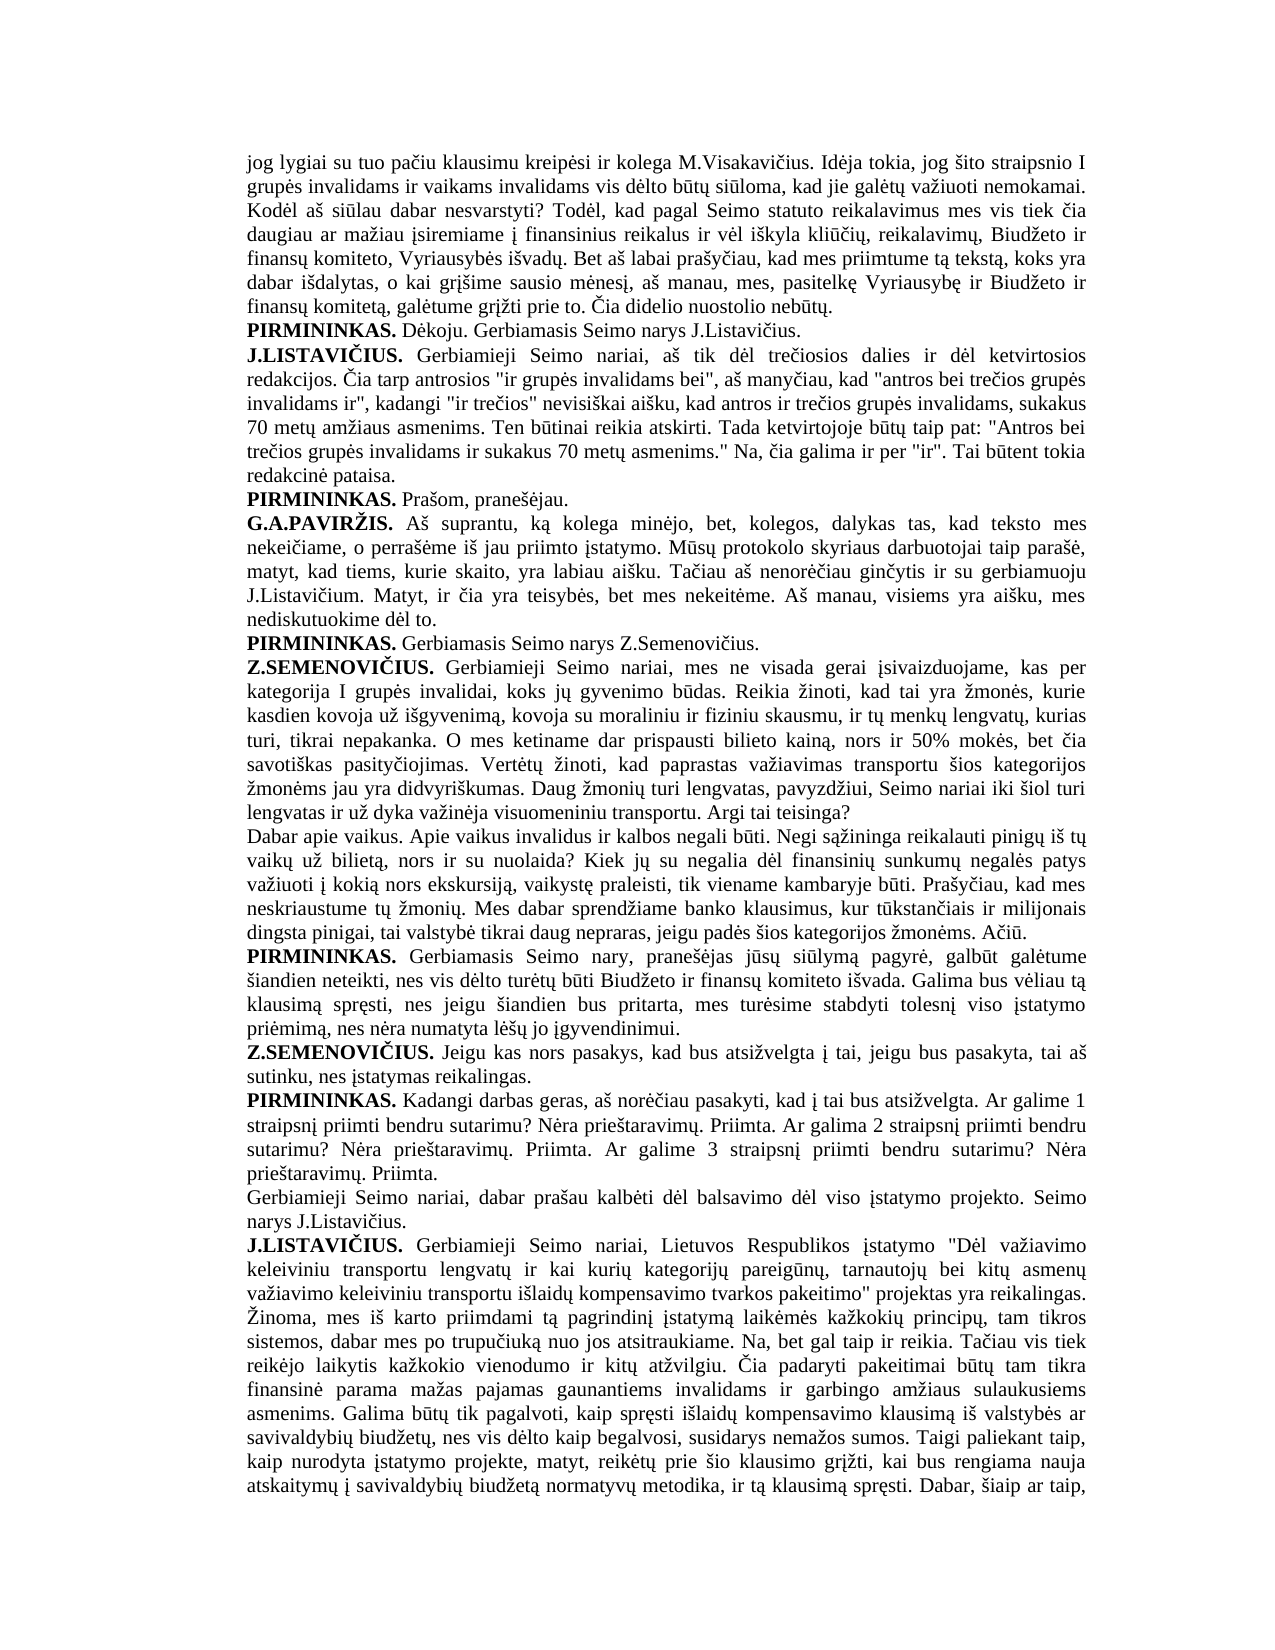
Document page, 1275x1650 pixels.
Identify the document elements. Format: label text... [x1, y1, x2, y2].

text G.A.PAVIRŽIS. Aš suprantu, ką kolega minėjo, bet, kolegos, dalykas tas, kad teksto mes nekeičiame, o perrašėme iš jau priimto įstatymo. Mūsų protokolo skyriaus darbuotojai taip parašė, matyt, kad tiems, kurie skaito, yra labiau aišku. Tačiau aš nenorėčiau ginčytis ir su gerbiamuoju J.Listavičium. Matyt, ir čia yra teisybės, bet mes nekeitėme. Aš manau, visiems yra aišku, mes nediskutuokime dėl to. [247, 511, 1087, 631]
text PIRMININKAS. Dėkoju. Gerbiamasis Seimo narys J.Listavičius. [247, 318, 1087, 342]
text PIRMININKAS. Gerbiamasis Seimo narys Z.Semenovičius. [247, 631, 1087, 655]
text PIRMININKAS. Kadangi darbas geras, aš norėčiau pasakyti, kad į tai bus atsižvelgta. Ar galime 1 straipsnį priimti bendru sutarimu? Nėra prieštaravimų. Priimta. Ar galima 2 straipsnį priimti bendru sutarimu? Nėra prieštaravimų. Priimta. Ar galime 3 straipsnį priimti bendru sutarimu? Nėra prieštaravimų. Priimta. [247, 1088, 1087, 1185]
text jog lygiai su tuo pačiu klausimu kreipėsi ir kolega M.Visakavičius. Idėja tokia, jog šito straipsnio I grupės invalidams ir vaikams invalidams vis dėlto būtų siūloma, kad jie galėtų važiuoti nemokamai. Kodėl aš siūlau dabar nesvarstyti? Todėl, kad pagal Seimo statuto reikalavimus mes vis tiek čia daugiau ar mažiau įsiremiame į finansinius reikalus ir vėl iškyla kliūčių, reikalavimų, Biudžeto ir finansų komiteto, Vyriausybės išvadų. Bet aš labai prašyčiau, kad mes priimtume tą tekstą, koks yra dabar išdalytas, o kai grįšime sausio mėnesį, aš manau, mes, pasitelkę Vyriausybę ir Biudžeto ir finansų komitetą, galėtume grįžti prie to. Čia didelio nuostolio nebūtų. [247, 150, 1087, 318]
text Dabar apie vaikus. Apie vaikus invalidus ir kalbos negali būti. Negi sąžininga reikalauti pinigų iš tų vaikų už bilietą, nors ir su nuolaida? Kiek jų su negalia dėl finansinių sunkumų negalės patys važiuoti į kokią nors ekskursiją, vaikystę praleisti, tik viename kambaryje būti. Prašyčiau, kad mes neskriaustume tų žmonių. Mes dabar sprendžiame banko klausimus, kur tūkstančiais ir milijonais dingsta pinigai, tai valstybė tikrai daug nepraras, jeigu padės šios kategorijos žmonėms. Ačiū. [247, 824, 1087, 944]
text Gerbiamieji Seimo nariai, dabar prašau kalbėti dėl balsavimo dėl viso įstatymo projekto. Seimo narys J.Listavičius. [247, 1185, 1087, 1233]
text Z.SEMENOVIČIUS. Jeigu kas nors pasakys, kad bus atsižvelgta į tai, jeigu bus pasakyta, tai aš sutinku, nes įstatymas reikalingas. [247, 1040, 1087, 1088]
text PIRMININKAS. Gerbiamasis Seimo nary, pranešėjas jūsų siūlymą pagyrė, galbūt galėtume šiandien neteikti, nes vis dėlto turėtų būti Biudžeto ir finansų komiteto išvada. Galima bus vėliau tą klausimą spręsti, nes jeigu šiandien bus pritarta, mes turėsime stabdyti tolesnį viso įstatymo priėmimą, nes nėra numatyta lėšų jo įgyvendinimui. [247, 944, 1087, 1040]
text J.LISTAVIČIUS. Gerbiamieji Seimo nariai, aš tik dėl trečiosios dalies ir dėl ketvirtosios redakcijos. Čia tarp antrosios "ir grupės invalidams bei", aš manyčiau, kad "antros bei trečios grupės invalidams ir", kadangi "ir trečios" nevisiškai aišku, kad antros ir trečios grupės invalidams, sukakus 70 metų amžiaus asmenims. Ten būtinai reikia atskirti. Tada ketvirtojoje būtų taip pat: "Antros bei trečios grupės invalidams ir sukakus 70 metų asmenims." Na, čia galima ir per "ir". Tai būtent tokia redakcinė pataisa. [247, 342, 1087, 487]
text Z.SEMENOVIČIUS. Gerbiamieji Seimo nariai, mes ne visada gerai įsivaizduojame, kas per kategorija I grupės invalidai, koks jų gyvenimo būdas. Reikia žinoti, kad tai yra žmonės, kurie kasdien kovoja už išgyvenimą, kovoja su moraliniu ir fiziniu skausmu, ir tų menkų lengvatų, kurias turi, tikrai nepakanka. O mes ketiname dar prispausti bilieto kainą, nors ir 50% mokės, bet čia savotiškas pasityčiojimas. Vertėtų žinoti, kad paprastas važiavimas transportu šios kategorijos žmonėms jau yra didvyriškumas. Daug žmonių turi lengvatas, pavyzdžiui, Seimo nariai iki šiol turi lengvatas ir už dyka važinėja visuomeniniu transportu. Argi tai teisinga? [247, 655, 1087, 824]
text PIRMININKAS. Prašom, pranešėjau. [247, 487, 1087, 511]
text J.LISTAVIČIUS. Gerbiamieji Seimo nariai, Lietuvos Respublikos įstatymo "Dėl važiavimo keleiviniu transportu lengvatų ir kai kurių kategorijų pareigūnų, tarnautojų bei kitų asmenų važiavimo keleiviniu transportu išlaidų kompensavimo tvarkos pakeitimo" projektas yra reikalingas. Žinoma, mes iš karto priimdami tą pagrindinį įstatymą laikėmės kažkokių principų, tam tikros sistemos, dabar mes po trupučiuką nuo jos atsitraukiame. Na, bet gal taip ir reikia. Tačiau vis tiek reikėjo laikytis kažkokio vienodumo ir kitų atžvilgiu. Čia padaryti pakeitimai būtų tam tikra finansinė parama mažas pajamas gaunantiems invalidams ir garbingo amžiaus sulaukusiems asmenims. Galima būtų tik pagalvoti, kaip spręsti išlaidų kompensavimo klausimą iš valstybės ar savivaldybių biudžetų, nes vis dėlto kaip begalvosi, susidarys nemažos sumos. Taigi paliekant taip, kaip nurodyta įstatymo projekte, matyt, reikėtų prie šio klausimo grįžti, kai bus rengiama nauja atskaitymų į savivaldybių biudžetą normatyvų metodika, ir tą klausimą spręsti. Dabar, šiaip ar taip, [247, 1233, 1087, 1497]
